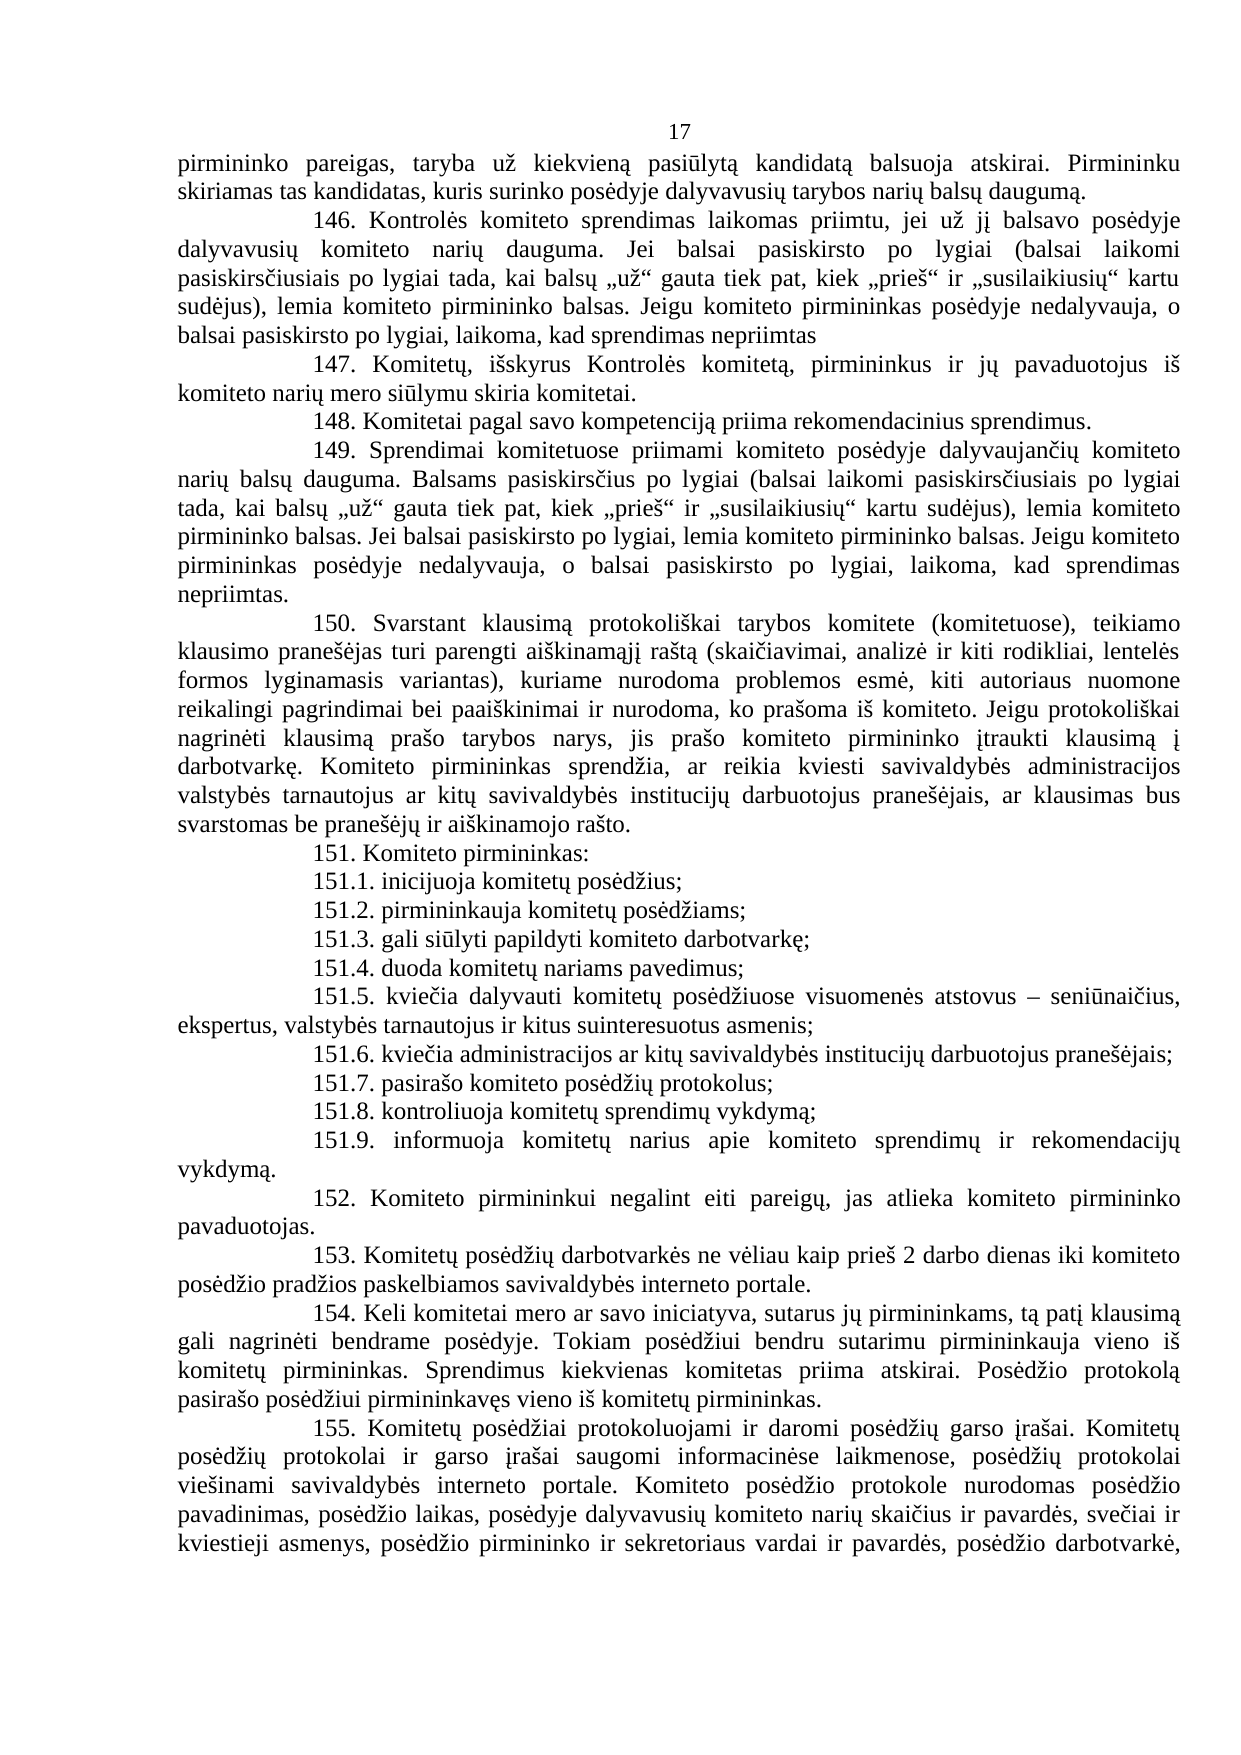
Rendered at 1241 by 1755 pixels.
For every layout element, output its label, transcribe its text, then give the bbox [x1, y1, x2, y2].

text 147. Komitetų, išskyrus Kontrolės komitetą, pirmininkus ir jų pavaduotojus iš komiteto narių mero siūlymu skiria komitetai. [177, 349, 1181, 406]
text 151. Komiteto pirmininkas: [177, 838, 1181, 866]
text 155. Komitetų posėdžiai protokoluojami ir daromi posėdžių garso įrašai. Komitetų posėdžių protokolai ir garso įrašai saugomi informacinėse laikmenose, posėdžių protokolai viešinami savivaldybės interneto portale. Komiteto posėdžio protokole nurodomas posėdžio pavadinimas, posėdžio laikas, posėdyje dalyvavusių komiteto narių skaičius ir pavardės, svečiai ir kviestieji asmenys, posėdžio pirmininko ir sekretoriaus vardai ir pavardės, posėdžio darbotvarkė, [177, 1413, 1181, 1556]
text 154. Keli komitetai mero ar savo iniciatyva, sutarus jų pirmininkams, tą patį klausimą gali nagrinėti bendrame posėdyje. Tokiam posėdžiui bendru sutarimu pirmininkauja vieno iš komitetų pirmininkas. Sprendimus kiekvienas komitetas priima atskirai. Posėdžio protokolą pasirašo posėdžiui pirmininkavęs vieno iš komitetų pirmininkas. [177, 1298, 1181, 1413]
text 151.9. informuoja komitetų narius apie komiteto sprendimų ir rekomendacijų vykdymą. [177, 1125, 1181, 1183]
text 146. Kontrolės komiteto sprendimas laikomas priimtu, jei už jį balsavo posėdyje dalyvavusių komiteto narių dauguma. Jei balsai pasiskirsto po lygiai (balsai laikomi pasiskirsčiusiais po lygiai tada, kai balsų „už“ gauta tiek pat, kiek „prieš“ ir „susilaikiusių“ kartu sudėjus), lemia komiteto pirmininko balsas. Jeigu komiteto pirmininkas posėdyje nedalyvauja, o balsai pasiskirsto po lygiai, laikoma, kad sprendimas nepriimtas [177, 205, 1181, 349]
text 152. Komiteto pirmininkui negalint eiti pareigų, jas atlieka komiteto pirmininko pavaduotojas. [177, 1183, 1181, 1240]
text pirmininko pareigas, taryba už kiekvieną pasiūlytą kandidatą balsuoja atskirai. Pirmininku skiriamas tas kandidatas, kuris surinko posėdyje dalyvavusių tarybos narių balsų daugumą. [177, 148, 1181, 205]
text 151.8. kontroliuoja komitetų sprendimų vykdymą; [177, 1096, 1181, 1125]
text 151.4. duoda komitetų nariams pavedimus; [177, 953, 1181, 981]
text 153. Komitetų posėdžių darbotvarkės ne vėliau kaip prieš 2 darbo dienas iki komiteto posėdžio pradžios paskelbiamos savivaldybės interneto portale. [177, 1240, 1181, 1298]
text 151.7. pasirašo komiteto posėdžių protokolus; [177, 1068, 1181, 1096]
text 148. Komitetai pagal savo kompetenciją priima rekomendacinius sprendimus. [177, 406, 1181, 435]
text 151.1. inicijuoja komitetų posėdžius; [177, 866, 1181, 895]
text 150. Svarstant klausimą protokoliškai tarybos komitete (komitetuose), teikiamo klausimo pranešėjas turi parengti aiškinamąjį raštą (skaičiavimai, analizė ir kiti rodikliai, lentelės formos lyginamasis variantas), kuriame nurodoma problemos esmė, kiti autoriaus nuomone reikalingi pagrindimai bei paaiškinimai ir nurodoma, ko prašoma iš komiteto. Jeigu protokoliškai nagrinėti klausimą prašo tarybos narys, jis prašo komiteto pirmininko įtraukti klausimą į darbotvarkę. Komiteto pirmininkas sprendžia, ar reikia kviesti savivaldybės administracijos valstybės tarnautojus ar kitų savivaldybės institucijų darbuotojus pranešėjais, ar klausimas bus svarstomas be pranešėjų ir aiškinamojo rašto. [177, 608, 1181, 838]
text 151.5. kviečia dalyvauti komitetų posėdžiuose visuomenės atstovus – seniūnaičius, ekspertus, valstybės tarnautojus ir kitus suinteresuotus asmenis; [177, 981, 1181, 1039]
text 151.3. gali siūlyti papildyti komiteto darbotvarkę; [177, 924, 1181, 953]
text 151.2. pirmininkauja komitetų posėdžiams; [177, 895, 1181, 924]
text 151.6. kviečia administracijos ar kitų savivaldybės institucijų darbuotojus pranešėjais; [177, 1039, 1181, 1068]
text 149. Sprendimai komitetuose priimami komiteto posėdyje dalyvaujančių komiteto narių balsų dauguma. Balsams pasiskirsčius po lygiai (balsai laikomi pasiskirsčiusiais po lygiai tada, kai balsų „už“ gauta tiek pat, kiek „prieš“ ir „susilaikiusių“ kartu sudėjus), lemia komiteto pirmininko balsas. Jei balsai pasiskirsto po lygiai, lemia komiteto pirmininko balsas. Jeigu komiteto pirmininkas posėdyje nedalyvauja, o balsai pasiskirsto po lygiai, laikoma, kad sprendimas nepriimtas. [177, 435, 1181, 608]
